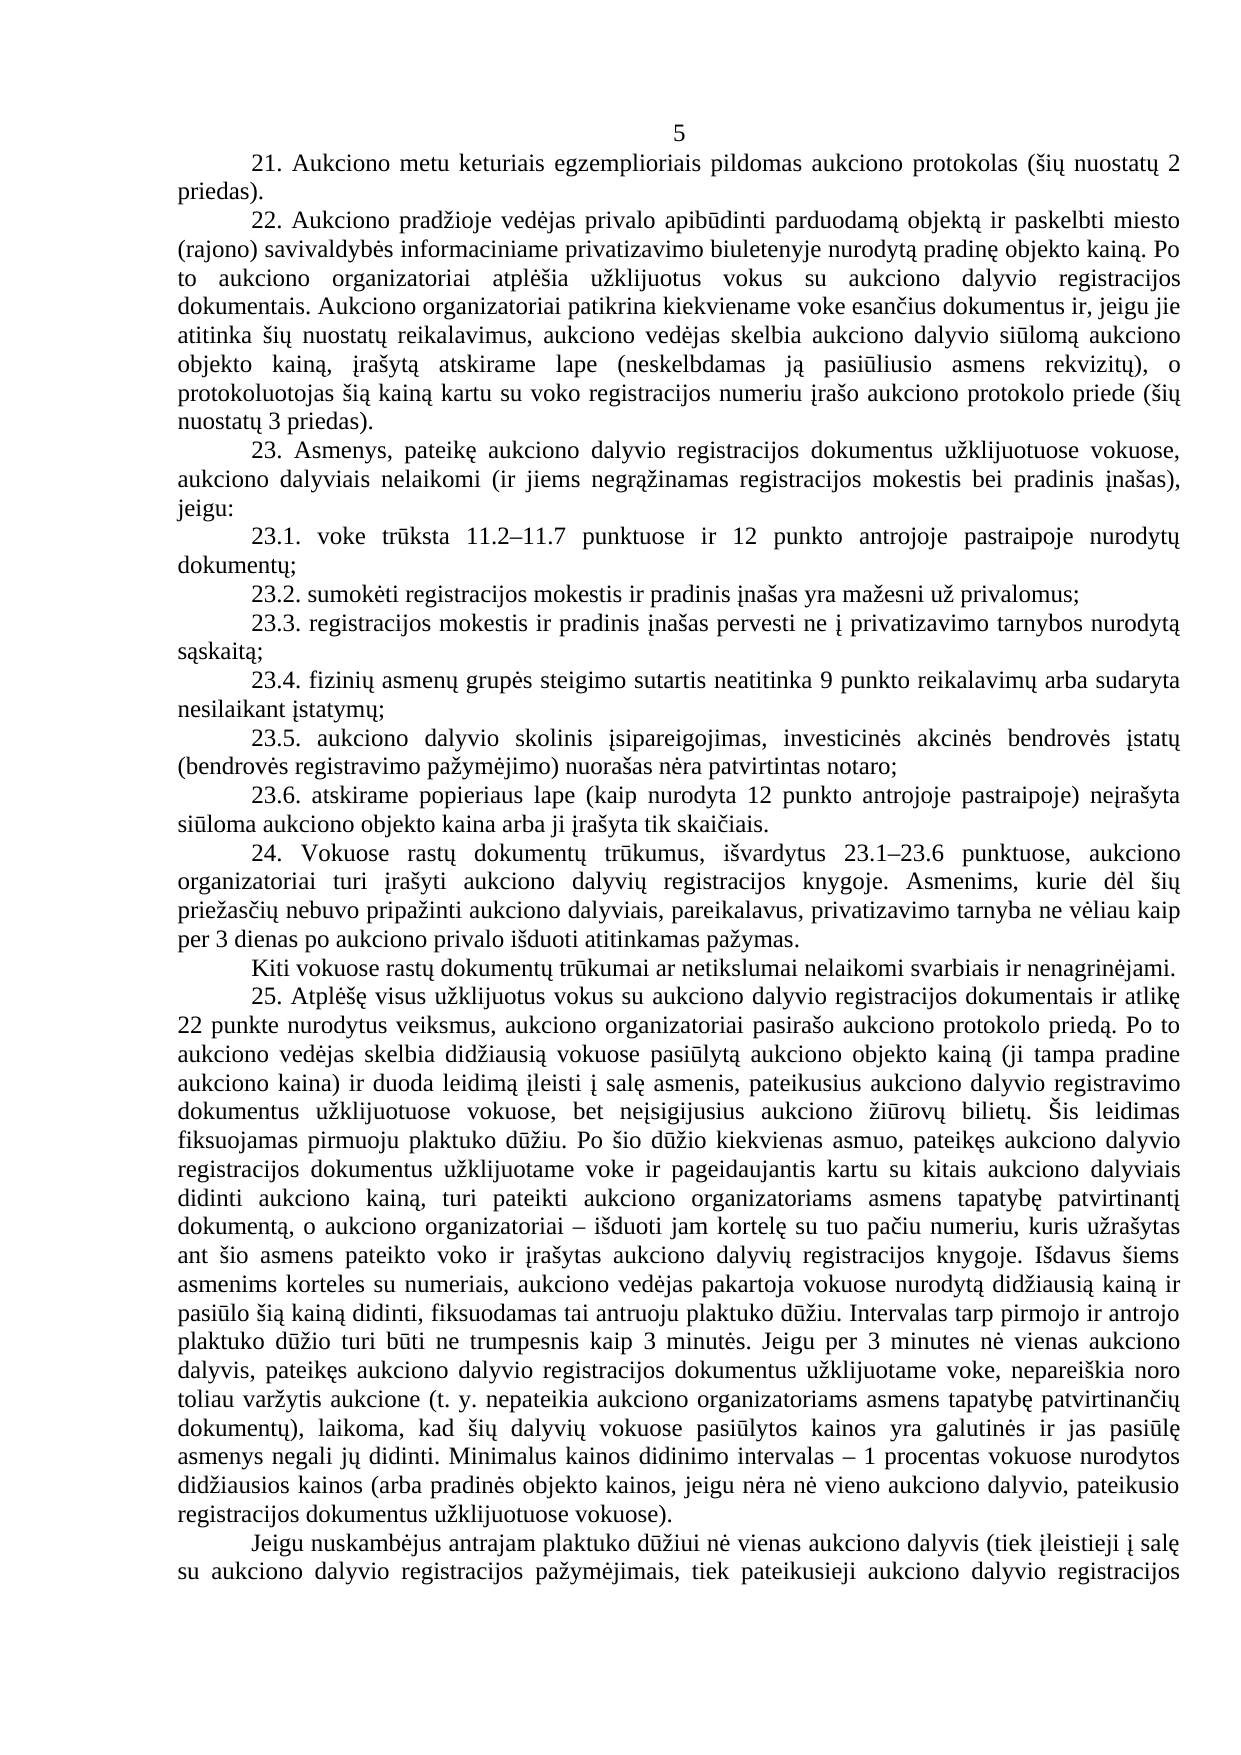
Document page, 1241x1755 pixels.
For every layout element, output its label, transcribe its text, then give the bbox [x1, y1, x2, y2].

text 21. Aukciono metu keturiais egzemplioriais pildomas aukciono protokolas (šių nuostatų 2 priedas). [177, 148, 1181, 205]
text Jeigu nuskambėjus antrajam plaktuko dūžiui nė vienas aukciono dalyvis (tiek įleistieji į salę su aukciono dalyvio registracijos pažymėjimais, tiek pateikusieji aukciono dalyvio registracijos [177, 1528, 1181, 1585]
text 23. Asmenys, pateikę aukciono dalyvio registracijos dokumentus užklijuotuose vokuose, aukciono dalyviais nelaikomi (ir jiems negrąžinamas registracijos mokestis bei pradinis įnašas), jeigu: [177, 435, 1181, 521]
text Kiti vokuose rastų dokumentų trūkumai ar netikslumai nelaikomi svarbiais ir nenagrinėjami. [177, 953, 1181, 981]
text 23.3. registracijos mokestis ir pradinis įnašas pervesti ne į privatizavimo tarnybos nurodytą sąskaitą; [177, 608, 1181, 665]
text 23.1. voke trūksta 11.2–11.7 punktuose ir 12 punkto antrojoje pastraipoje nurodytų dokumentų; [177, 521, 1181, 579]
text 23.5. aukciono dalyvio skolinis įsipareigojimas, investicinės akcinės bendrovės įstatų (bendrovės registravimo pažymėjimo) nuorašas nėra patvirtintas notaro; [177, 723, 1181, 780]
text 23.6. atskirame popieriaus lape (kaip nurodyta 12 punkto antrojoje pastraipoje) neįrašyta siūloma aukciono objekto kaina arba ji įrašyta tik skaičiais. [177, 780, 1181, 838]
text 23.4. fizinių asmenų grupės steigimo sutartis neatitinka 9 punkto reikalavimų arba sudaryta nesilaikant įstatymų; [177, 665, 1181, 723]
text 24. Vokuose rastų dokumentų trūkumus, išvardytus 23.1–23.6 punktuose, aukciono organizatoriai turi įrašyti aukciono dalyvių registracijos knygoje. Asmenims, kurie dėl šių priežasčių nebuvo pripažinti aukciono dalyviais, pareikalavus, privatizavimo tarnyba ne vėliau kaip per 3 dienas po aukciono privalo išduoti atitinkamas pažymas. [177, 838, 1181, 953]
text 25. Atplėšę visus užklijuotus vokus su aukciono dalyvio registracijos dokumentais ir atlikę 22 punkte nurodytus veiksmus, aukciono organizatoriai pasirašo aukciono protokolo priedą. Po to aukciono vedėjas skelbia didžiausią vokuose pasiūlytą aukciono objekto kainą (ji tampa pradine aukciono kaina) ir duoda leidimą įleisti į salę asmenis, pateikusius aukciono dalyvio registravimo dokumentus užklijuotuose vokuose, bet neįsigijusius aukciono žiūrovų bilietų. Šis leidimas fiksuojamas pirmuoju plaktuko dūžiu. Po šio dūžio kiekvienas asmuo, pateikęs aukciono dalyvio registracijos dokumentus užklijuotame voke ir pageidaujantis kartu su kitais aukciono dalyviais didinti aukciono kainą, turi pateikti aukciono organizatoriams asmens tapatybę patvirtinantį dokumentą, o aukciono organizatoriai – išduoti jam kortelę su tuo pačiu numeriu, kuris užrašytas ant šio asmens pateikto voko ir įrašytas aukciono dalyvių registracijos knygoje. Išdavus šiems asmenims korteles su numeriais, aukciono vedėjas pakartoja vokuose nurodytą didžiausią kainą ir pasiūlo šią kainą didinti, fiksuodamas tai antruoju plaktuko dūžiu. Intervalas tarp pirmojo ir antrojo plaktuko dūžio turi būti ne trumpesnis kaip 3 minutės. Jeigu per 3 minutes nė vienas aukciono dalyvis, pateikęs aukciono dalyvio registracijos dokumentus užklijuotame voke, nepareiškia noro toliau varžytis aukcione (t. y. nepateikia aukciono organizatoriams asmens tapatybę patvirtinančių dokumentų), laikoma, kad šių dalyvių vokuose pasiūlytos kainos yra galutinės ir jas pasiūlę asmenys negali jų didinti. Minimalus kainos didinimo intervalas – 1 procentas vokuose nurodytos didžiausios kainos (arba pradinės objekto kainos, jeigu nėra nė vieno aukciono dalyvio, pateikusio registracijos dokumentus užklijuotuose vokuose). [177, 981, 1181, 1528]
text 23.2. sumokėti registracijos mokestis ir pradinis įnašas yra mažesni už privalomus; [177, 579, 1181, 608]
text 22. Aukciono pradžioje vedėjas privalo apibūdinti parduodamą objektą ir paskelbti miesto (rajono) savivaldybės informaciniame privatizavimo biuletenyje nurodytą pradinę objekto kainą. Po to aukciono organizatoriai atplėšia užklijuotus vokus su aukciono dalyvio registracijos dokumentais. Aukciono organizatoriai patikrina kiekviename voke esančius dokumentus ir, jeigu jie atitinka šių nuostatų reikalavimus, aukciono vedėjas skelbia aukciono dalyvio siūlomą aukciono objekto kainą, įrašytą atskirame lape (neskelbdamas ją pasiūliusio asmens rekvizitų), o protokoluotojas šią kainą kartu su voko registracijos numeriu įrašo aukciono protokolo priede (šių nuostatų 3 priedas). [177, 205, 1181, 435]
